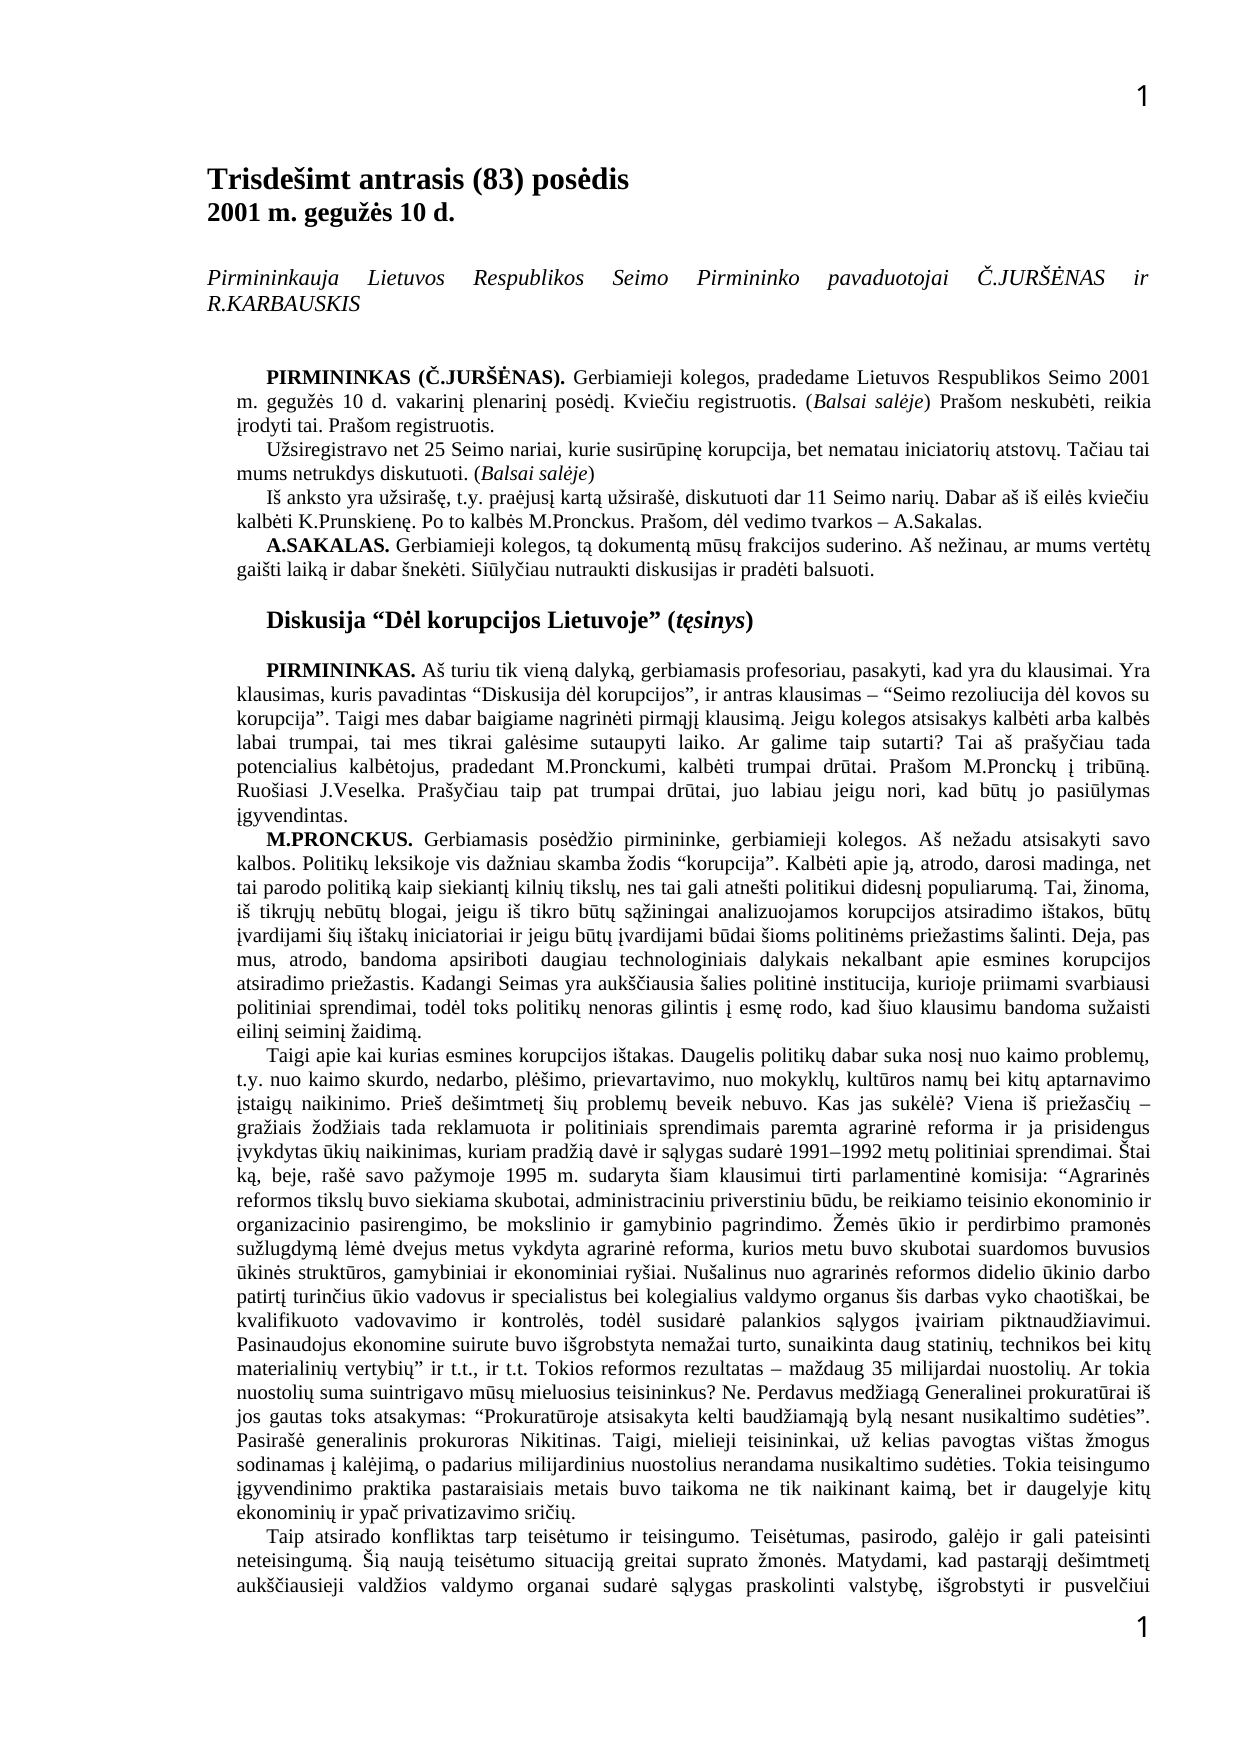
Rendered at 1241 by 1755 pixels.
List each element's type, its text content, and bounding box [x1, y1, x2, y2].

text PIRMININKAS. Aš turiu tik vieną dalyką, gerbiamasis profesoriau, pasakyti, kad yra du klausimai. Yra klausimas, kuris pavadintas “Diskusija dėl korupcijos”, ir antras klausimas – “Seimo rezoliucija dėl kovos su korupcija”. Taigi mes dabar baigiame nagrinėti pirmąjį klausimą. Jeigu kolegos atsisakys kalbėti arba kalbės labai trumpai, tai mes tikrai galėsime sutaupyti laiko. Ar galime taip sutarti? Tai aš prašyčiau tada potencialius kalbėtojus, pradedant M.Pronckumi, kalbėti trumpai drūtai. Prašom M.Pronckų į tribūną. Ruošiasi J.Veselka. Prašyčiau taip pat trumpai drūtai, juo labiau jeigu nori, kad būtų jo pasiūlymas įgyvendintas. [236, 658, 1152, 827]
text M.PRONCKUS. Gerbiamasis posėdžio pirmininke, gerbiamieji kolegos. Aš nežadu atsisakyti savo kalbos. Politikų leksikoje vis dažniau skamba žodis “korupcija”. Kalbėti apie ją, atrodo, darosi madinga, net tai parodo politiką kaip siekiantį kilnių tikslų, nes tai gali atnešti politikui didesnį populiarumą. Tai, žinoma, iš tikrųjų nebūtų blogai, jeigu iš tikro būtų sąžiningai analizuojamos korupcijos atsiradimo ištakos, būtų įvardijami šių ištakų iniciatoriai ir jeigu būtų įvardijami būdai šioms politinėms priežastims šalinti. Deja, pas mus, atrodo, bandoma apsiriboti daugiau technologiniais dalykais nekalbant apie esmines korupcijos atsiradimo priežastis. Kadangi Seimas yra aukščiausia šalies politinė institucija, kurioje priimami svarbiausi politiniai sprendimai, todėl toks politikų nenoras gilintis į esmę rodo, kad šiuo klausimu bandoma sužaisti eilinį seiminį žaidimą. [236, 827, 1152, 1043]
text PIRMININKAS (Č.JURŠĖNAS). Gerbiamieji kolegos, pradedame Lietuvos Respublikos Seimo 2001 m. gegužės 10 d. vakarinį plenarinį posėdį. Kviečiu registruotis. (Balsai salėje) Prašom neskubėti, reikia įrodyti tai. Prašom registruotis. [236, 365, 1152, 437]
text Taip atsirado konfliktas tarp teisėtumo ir teisingumo. Teisėtumas, pasirodo, galėjo ir gali pateisinti neteisingumą. Šią naują teisėtumo situaciją greitai suprato žmonės. Matydami, kad pastarąjį dešimtmetį aukščiausieji valdžios valdymo organai sudarė sąlygas praskolinti valstybę, išgrobstyti ir pusvelčiui [236, 1524, 1152, 1597]
text A.SAKALAS. Gerbiamieji kolegos, tą dokumentą mūsų frakcijos suderino. Aš nežinau, ar mums vertėtų gaišti laiką ir dabar šnekėti. Siūlyčiau nutraukti diskusijas ir pradėti balsuoti. [236, 533, 1152, 581]
text Diskusija “Dėl korupcijos Lietuvoje” (tęsinys) [236, 605, 1152, 634]
text Taigi apie kai kurias esmines korupcijos ištakas. Daugelis politikų dabar suka nosį nuo kaimo problemų, t.y. nuo kaimo skurdo, nedarbo, plėšimo, prievartavimo, nuo mokyklų, kultūros namų bei kitų aptarnavimo įstaigų naikinimo. Prieš dešimtmetį šių problemų beveik nebuvo. Kas jas sukėlė? Viena iš priežasčių – gražiais žodžiais tada reklamuota ir politiniais sprendimais paremta agrarinė reforma ir ja prisidengus įvykdytas ūkių naikinimas, kuriam pradžią davė ir sąlygas sudarė 1991–1992 metų politiniai sprendimai. Štai ką, beje, rašė savo pažymoje 1995 m. sudaryta šiam klausimui tirti parlamentinė komisija: “Agrarinės reformos tikslų buvo siekiama skubotai, administraciniu priverstiniu būdu, be reikiamo teisinio ekonominio ir organizacinio pasirengimo, be mokslinio ir gamybinio pagrindimo. Žemės ūkio ir perdirbimo pramonės sužlugdymą lėmė dvejus metus vykdyta agrarinė reforma, kurios metu buvo skubotai suardomos buvusios ūkinės struktūros, gamybiniai ir ekonominiai ryšiai. Nušalinus nuo agrarinės reformos didelio ūkinio darbo patirtį turinčius ūkio vadovus ir specialistus bei kolegialius valdymo organus šis darbas vyko chaotiškai, be kvalifikuoto vadovavimo ir kontrolės, todėl susidarė palankios sąlygos įvairiam piktnaudžiavimui. Pasinaudojus ekonomine suirute buvo išgrobstyta nemažai turto, sunaikinta daug statinių, technikos bei kitų materialinių vertybių” ir t.t., ir t.t. Tokios reformos rezultatas – maždaug 35 milijardai nuostolių. Ar tokia nuostolių suma suintrigavo mūsų mieluosius teisininkus? Ne. Perdavus medžiagą Generalinei prokuratūrai iš jos gautas toks atsakymas: “Prokuratūroje atsisakyta kelti baudžiamąją bylą nesant nusikaltimo sudėties”. Pasirašė generalinis prokuroras Nikitinas. Taigi, mielieji teisininkai, už kelias pavogtas vištas žmogus sodinamas į kalėjimą, o padarius milijardinius nuostolius nerandama nusikaltimo sudėties. Tokia teisingumo įgyvendinimo praktika pastaraisiais metais buvo taikoma ne tik naikinant kaimą, bet ir daugelyje kitų ekonominių ir ypač privatizavimo sričių. [236, 1043, 1152, 1524]
text Trisdešimt antrasis (83) posėdis 2001 m. gegužės 10 d. [207, 160, 1152, 227]
text Užsiregistravo net 25 Seimo nariai, kurie susirūpinę korupcija, bet nematau iniciatorių atstovų. Tačiau tai mums netrukdys diskutuoti. (Balsai salėje) [236, 437, 1152, 485]
text Iš anksto yra užsirašę, t.y. praėjusį kartą užsirašė, diskutuoti dar 11 Seimo narių. Dabar aš iš eilės kviečiu kalbėti K.Prunskienę. Po to kalbės M.Pronckus. Prašom, dėl vedimo tvarkos – A.Sakalas. [236, 485, 1152, 533]
text Pirmininkauja Lietuvos Respublikos Seimo Pirmininko pavaduotojai Č.JURŠĖNAS ir R.KARBAUSKIS [207, 264, 1152, 317]
